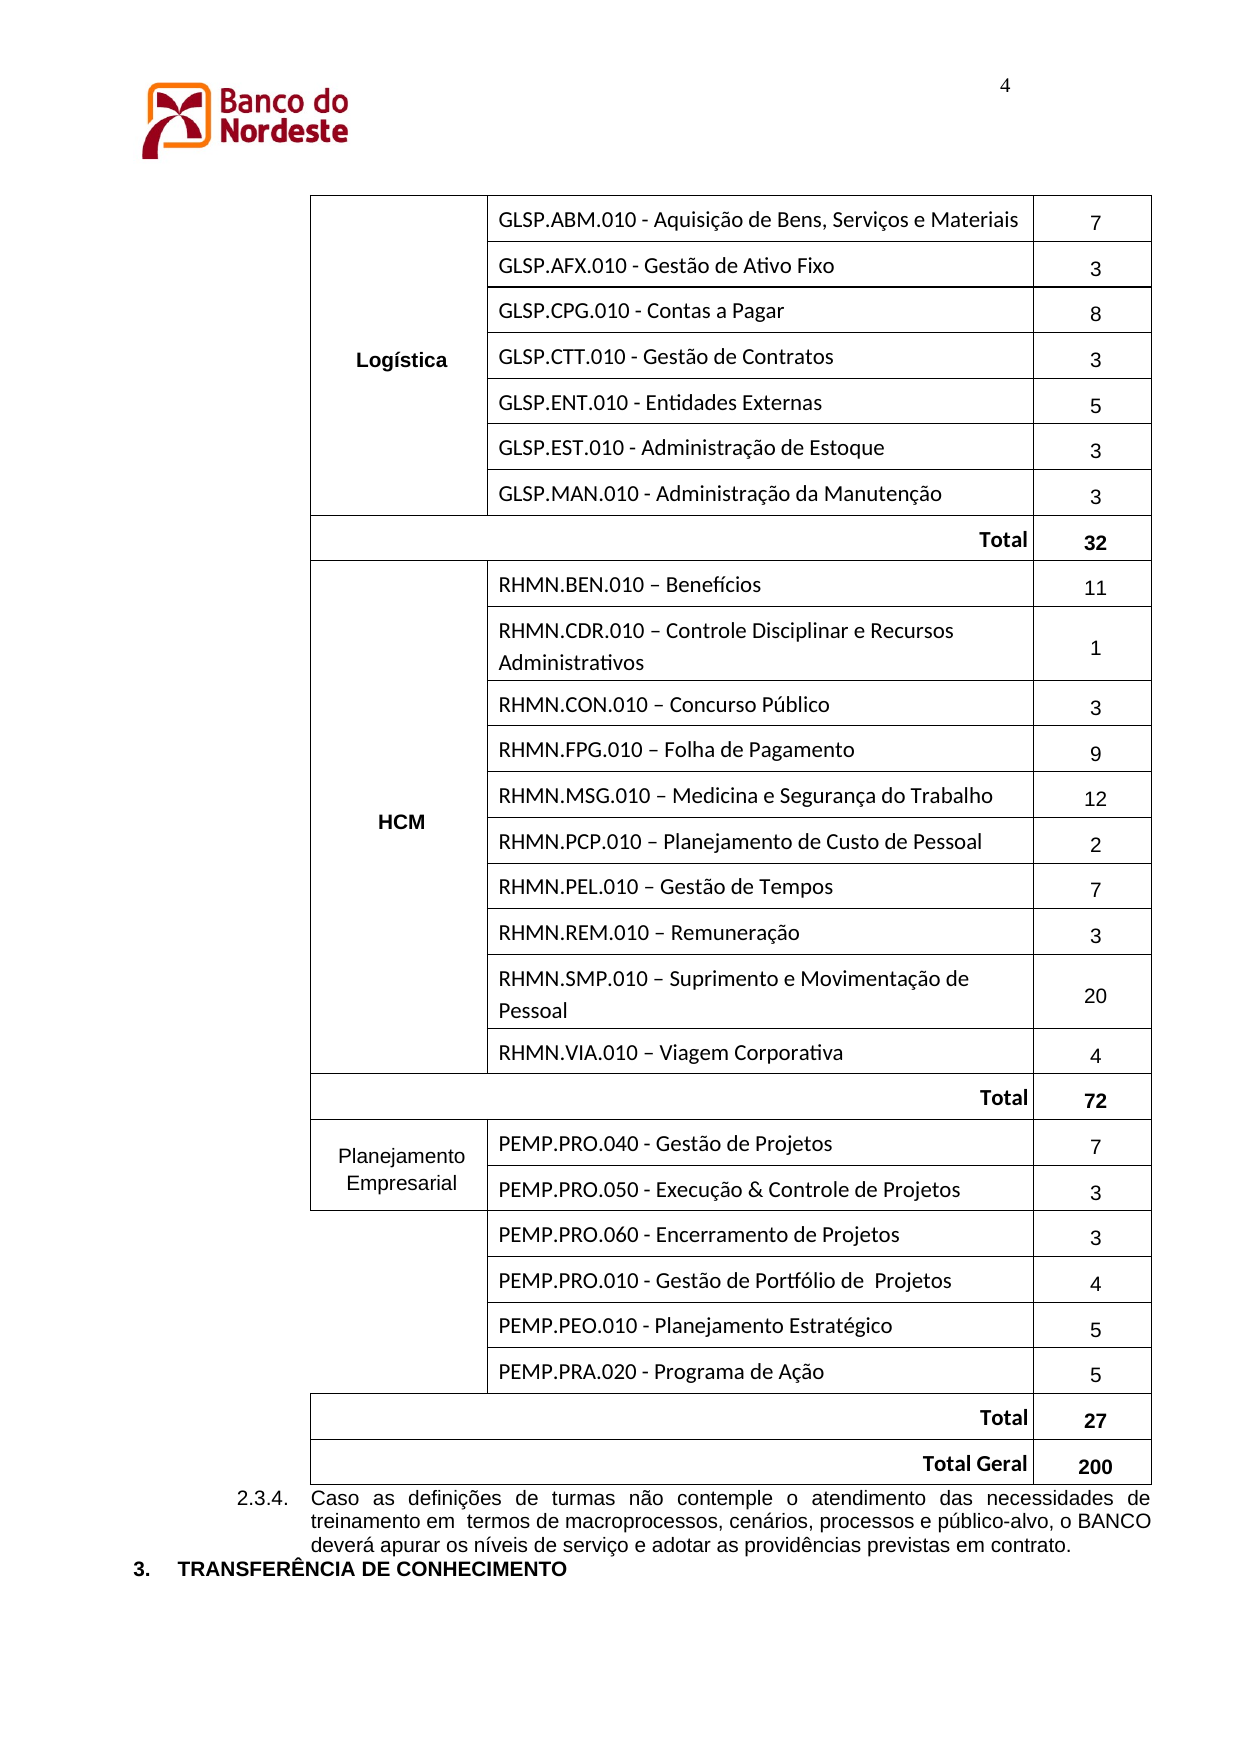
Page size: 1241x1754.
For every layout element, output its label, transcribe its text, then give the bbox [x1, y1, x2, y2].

table_cell [311, 516, 487, 560]
table_cell RHMN.PCP.010 – Planejamento de Custo de Pessoal [488, 818, 1033, 862]
table_cell HCM [311, 561, 487, 1073]
table_cell 3 [1034, 681, 1151, 725]
table_cell 7 [1034, 1120, 1151, 1164]
table_cell 4 [1034, 1257, 1151, 1302]
table_cell 3 [1034, 1166, 1151, 1210]
table_cell Total Geral [487, 1440, 1033, 1484]
table_cell RHMN.CON.010 – Concurso Público [488, 681, 1033, 725]
table_cell PEMP.PRO.050 - Execução & Controle de Projetos [488, 1166, 1033, 1210]
table_cell 27 [1034, 1394, 1151, 1438]
table_cell [311, 1440, 487, 1484]
table_cell RHMN.FPG.010 – Folha de Pagamento [488, 726, 1033, 771]
table_cell 7 [1034, 864, 1151, 908]
table_cell GLSP.MAN.010 - Administração da Manutenção [488, 470, 1033, 514]
table_cell 4 [1034, 1029, 1151, 1073]
table_cell 32 [1034, 516, 1151, 560]
table_cell GLSP.AFX.010 - Gestão de Ativo Fixo [488, 242, 1033, 286]
table_cell 72 [1034, 1074, 1151, 1119]
table_cell 200 [1034, 1440, 1151, 1484]
table_cell 11 [1034, 561, 1151, 606]
table_cell 3 [1034, 424, 1151, 469]
table_cell PEMP.PRO.060 - Encerramento de Projetos [488, 1211, 1033, 1256]
table_cell GLSP.CPG.010 - Contas a Pagar [488, 288, 1033, 332]
table_cell 5 [1034, 1348, 1151, 1393]
table_cell 12 [1034, 772, 1151, 817]
table_cell 3 [1034, 333, 1151, 378]
table_cell RHMN.BEN.010 – Benefícios [488, 561, 1033, 606]
table_cell 3 [1034, 470, 1151, 514]
table_cell RHMN.REM.010 – Remuneração [488, 909, 1033, 954]
table_cell 5 [1034, 1303, 1151, 1347]
table_cell 7 [1034, 196, 1151, 241]
table_cell 2 [1034, 818, 1151, 862]
list TRANSFERÊNCIA DE CONHECIMENTO [133, 1557, 1154, 1581]
table_cell Logística [311, 196, 487, 514]
table_cell RHMN.CDR.010 – Controle Disciplinar e Recursos Administrativos [488, 607, 1033, 680]
table_cell 8 [1034, 288, 1151, 332]
table_cell 5 [1034, 379, 1151, 423]
table_cell 20 [1034, 955, 1151, 1028]
table_cell PEMP.PEO.010 - Planejamento Estratégico [488, 1303, 1033, 1347]
table_cell [311, 1394, 487, 1438]
table_cell Planejamento Empresarial [311, 1120, 487, 1210]
table_cell 3 [1034, 909, 1151, 954]
picture [133, 73, 354, 166]
list Caso as definições de turmas não contemple o atendimento das necessidades de treinamento em termos de macroprocessos, cenários, processos e público-alvo, o BANCO deverá apurar os níveis de serviço e adotar as providências previstas em contrato. [237, 1485, 1152, 1557]
table_cell RHMN.MSG.010 – Medicina e Segurança do Trabalho [488, 772, 1033, 817]
table_cell Total [487, 516, 1033, 560]
table_cell GLSP.ENT.010 - Entidades Externas [488, 379, 1033, 423]
table_cell Total [487, 1394, 1033, 1438]
table_cell GLSP.ABM.010 - Aquisição de Bens, Serviços e Materiais [488, 196, 1033, 241]
table_cell PEMP.PRA.020 - Programa de Ação [488, 1348, 1033, 1393]
table_cell 1 [1034, 607, 1151, 680]
table_cell 3 [1034, 1211, 1151, 1256]
table_cell RHMN.SMP.010 – Suprimento e Movimentação de Pessoal [488, 955, 1033, 1028]
table_cell 9 [1034, 726, 1151, 771]
table_cell RHMN.VIA.010 – Viagem Corporativa [488, 1029, 1033, 1073]
table_cell PEMP.PRO.040 - Gestão de Projetos [488, 1120, 1033, 1164]
table_cell GLSP.EST.010 - Administração de Estoque [488, 424, 1033, 469]
table_cell Total [487, 1074, 1033, 1119]
table_cell RHMN.PEL.010 – Gestão de Tempos [488, 864, 1033, 908]
table_cell [311, 1074, 487, 1119]
table_cell GLSP.CTT.010 - Gestão de Contratos [488, 333, 1033, 378]
table_cell 3 [1034, 242, 1151, 286]
table_cell PEMP.PRO.010 - Gestão de Portfólio de Projetos [488, 1257, 1033, 1302]
